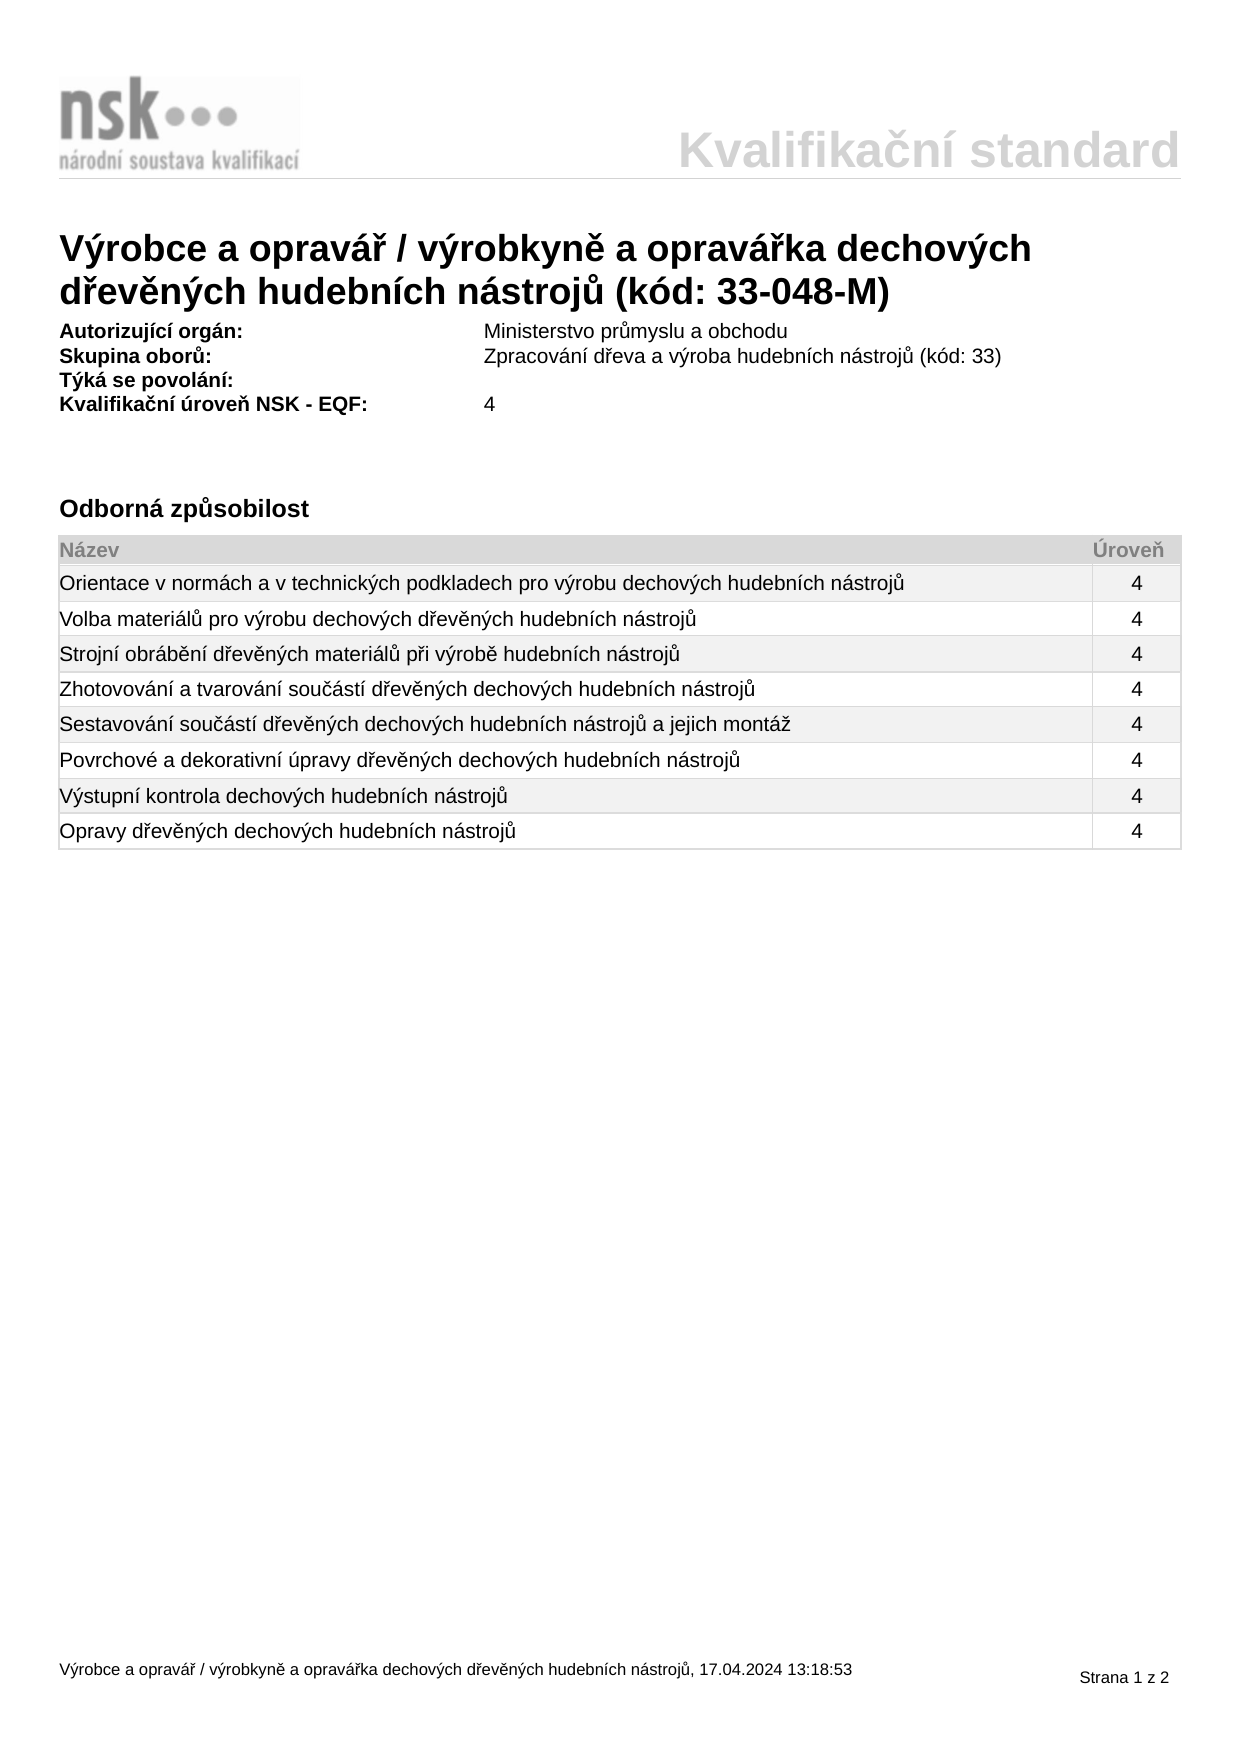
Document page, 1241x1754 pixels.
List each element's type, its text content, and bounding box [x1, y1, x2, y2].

table_cell 4 [1093, 743, 1180, 778]
table_cell [484, 850, 620, 1148]
table_cell [1169, 850, 1181, 1148]
table_cell [59, 523, 483, 534]
table_cell [484, 1148, 620, 1404]
table_cell [862, 368, 1093, 392]
table_cell [484, 172, 620, 178]
table_cell Zpracování dřeva a výroba hudebních nástrojů (kód: 33) [484, 344, 1181, 368]
table_cell [1093, 1148, 1169, 1404]
table_cell [620, 196, 626, 224]
table_cell [59, 418, 483, 488]
table_cell [1169, 523, 1181, 534]
table_cell [626, 313, 862, 319]
table_cell Výrobce a opravář / výrobkyně a opravářka dechových dřevěných hudebních nástrojů, 17.04.2024 13:18:53 [59, 1660, 862, 1696]
table_cell [626, 523, 862, 534]
table_cell Strojní obrábění dřevěných materiálů při výrobě hudebních nástrojů [60, 636, 1092, 671]
table_cell [1169, 368, 1181, 392]
table_cell [59, 1405, 483, 1659]
table_cell [862, 1405, 1093, 1659]
table_cell [1169, 313, 1181, 319]
table_cell 4 [1093, 814, 1180, 848]
table_cell 4 [1093, 779, 1180, 812]
table_cell Výrobce a opravář / výrobkyně a opravářka dechových dřevěných hudebních nástrojů (kód: 33-048-M) [59, 224, 1181, 313]
table_cell 4 [1093, 566, 1180, 601]
table_cell [620, 368, 626, 392]
table_cell [626, 368, 862, 392]
table_cell [620, 850, 626, 1148]
table_cell Kvalifikační úroveň NSK - EQF: [59, 392, 483, 416]
table_cell Ministerstvo průmyslu a obchodu [484, 319, 1181, 344]
table_cell [862, 313, 1093, 319]
table_cell [1093, 418, 1169, 488]
table_cell [620, 523, 626, 534]
table_cell Autorizující orgán: [59, 319, 483, 343]
table_cell [1169, 1660, 1181, 1696]
table_cell [59, 179, 1181, 196]
table_cell Úroveň [1093, 536, 1180, 564]
table_cell [626, 1148, 862, 1404]
table_cell [626, 196, 862, 224]
table_cell [484, 368, 620, 392]
table_cell Odborná způsobilost [59, 488, 1181, 522]
table_cell 4 [1093, 602, 1180, 635]
table_cell [862, 523, 1093, 534]
table_cell Opravy dřevěných dechových hudebních nástrojů [60, 814, 1092, 848]
table_cell [862, 418, 1093, 488]
table_cell [1093, 368, 1169, 392]
table_cell Strana 1 z 2 [862, 1660, 1169, 1696]
table_cell [620, 418, 626, 488]
table_cell [626, 850, 862, 1148]
table_cell Orientace v normách a v technických podkladech pro výrobu dechových hudebních nástrojů [60, 566, 1092, 601]
table_cell [484, 523, 620, 534]
table_cell [620, 1405, 626, 1659]
table_cell [59, 196, 483, 224]
table_cell [620, 1148, 626, 1404]
picture [58, 59, 621, 172]
table_cell [862, 850, 1093, 1148]
table_cell 4 [1093, 673, 1180, 706]
table_cell Sestavování součástí dřevěných dechových hudebních nástrojů a jejich montáž [60, 707, 1092, 742]
table_cell [484, 418, 620, 488]
table_cell 4 [1093, 707, 1180, 742]
table_cell [59, 1148, 483, 1404]
table_cell [1093, 1405, 1169, 1659]
table_cell [59, 313, 483, 319]
table_cell Týká se povolání: [59, 368, 483, 392]
table_cell Volba materiálů pro výrobu dechových dřevěných hudebních nástrojů [60, 602, 1092, 635]
table_header [621, 59, 626, 172]
table_cell [862, 1148, 1093, 1404]
table_cell [1169, 196, 1181, 224]
table_cell [484, 313, 620, 319]
table_cell 4 [484, 392, 1181, 417]
table_cell [1093, 196, 1169, 224]
table_cell [1093, 313, 1169, 319]
table_cell [59, 172, 483, 178]
table_cell [626, 418, 862, 488]
table_cell [1169, 1405, 1181, 1659]
table_cell Zhotovování a tvarování součástí dřevěných dechových hudebních nástrojů [60, 673, 1092, 706]
table_cell [484, 1405, 620, 1659]
table_cell [1169, 418, 1181, 488]
table_cell [862, 196, 1093, 224]
table_cell Název [60, 536, 1092, 564]
table_cell [1169, 1148, 1181, 1404]
table_cell [59, 850, 483, 1148]
table_header Kvalifikační standard [626, 59, 1181, 178]
table_cell [1093, 850, 1169, 1148]
table_cell [1093, 523, 1169, 534]
table_cell Výstupní kontrola dechových hudebních nástrojů [60, 779, 1092, 812]
table_cell [626, 1405, 862, 1659]
table_cell [484, 196, 620, 224]
table_cell 4 [1093, 636, 1180, 671]
table_cell Skupina oborů: [59, 344, 483, 368]
table_cell Povrchové a dekorativní úpravy dřevěných dechových hudebních nástrojů [60, 743, 1092, 778]
